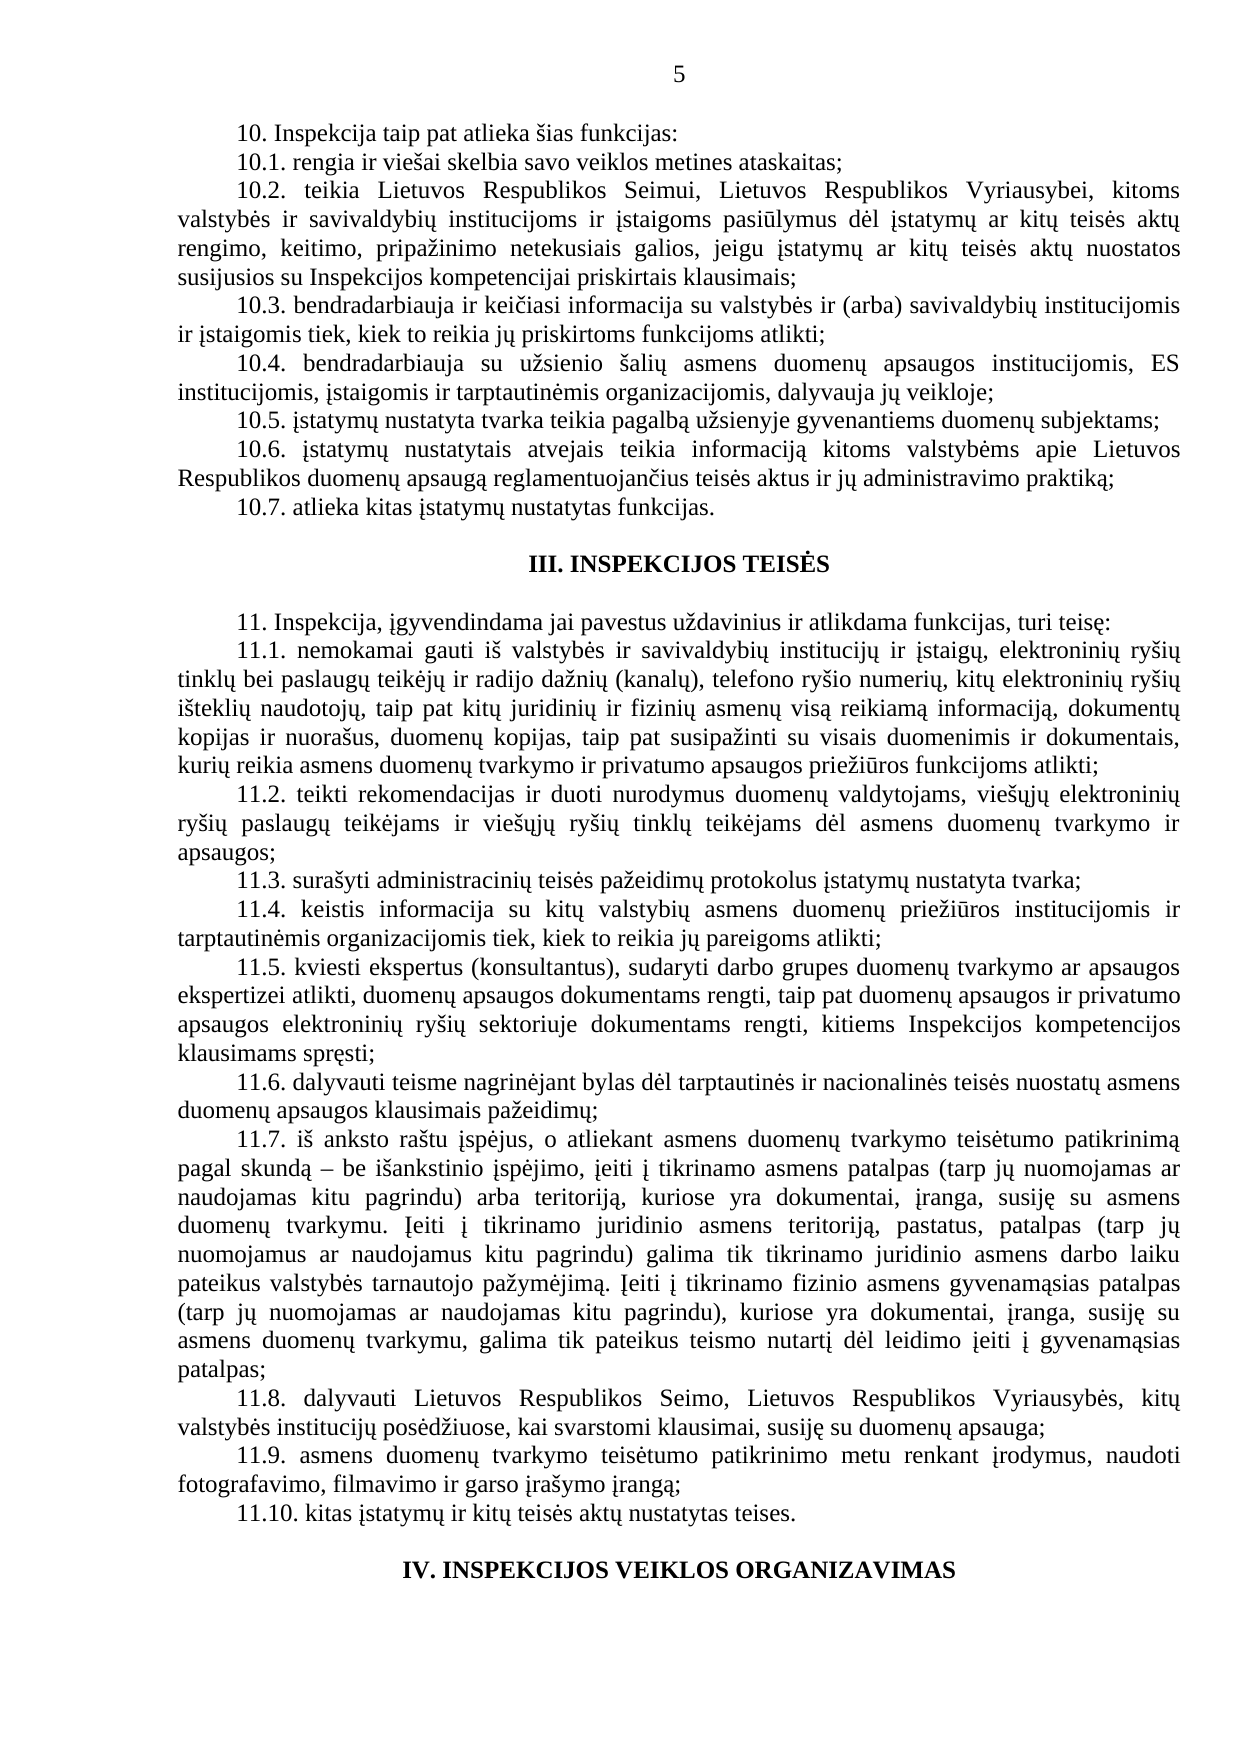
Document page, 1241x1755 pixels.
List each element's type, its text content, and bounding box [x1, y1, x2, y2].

text 11.4. keistis informacija su kitų valstybių asmens duomenų priežiūros institucijomis ir tarptautinėmis organizacijomis tiek, kiek to reikia jų pareigoms atlikti; [177, 894, 1181, 952]
text 10.5. įstatymų nustatyta tvarka teikia pagalbą užsienyje gyvenantiems duomenų subjektams; [177, 406, 1181, 434]
text 11.5. kviesti ekspertus (konsultantus), sudaryti darbo grupes duomenų tvarkymo ar apsaugos ekspertizei atlikti, duomenų apsaugos dokumentams rengti, taip pat duomenų apsaugos ir privatumo apsaugos elektroninių ryšių sektoriuje dokumentams rengti, kitiems Inspekcijos kompetencijos klausimams spręsti; [177, 952, 1181, 1067]
text 11.8. dalyvauti Lietuvos Respublikos Seimo, Lietuvos Respublikos Vyriausybės, kitų valstybės institucijų posėdžiuose, kai svarstomi klausimai, susiję su duomenų apsauga; [177, 1383, 1181, 1441]
text 11.3. surašyti administracinių teisės pažeidimų protokolus įstatymų nustatyta tvarka; [177, 866, 1181, 894]
text 11.7. iš anksto raštu įspėjus, o atliekant asmens duomenų tvarkymo teisėtumo patikrinimą pagal skundą – be išankstinio įspėjimo, įeiti į tikrinamo asmens patalpas (tarp jų nuomojamas ar naudojamas kitu pagrindu) arba teritoriją, kuriose yra dokumentai, įranga, susiję su asmens duomenų tvarkymu. Įeiti į tikrinamo juridinio asmens teritoriją, pastatus, patalpas (tarp jų nuomojamus ar naudojamus kitu pagrindu) galima tik tikrinamo juridinio asmens darbo laiku pateikus valstybės tarnautojo pažymėjimą. Įeiti į tikrinamo fizinio asmens gyvenamąsias patalpas (tarp jų nuomojamas ar naudojamas kitu pagrindu), kuriose yra dokumentai, įranga, susiję su asmens duomenų tvarkymu, galima tik pateikus teismo nutartį dėl leidimo įeiti į gyvenamąsias patalpas; [177, 1124, 1181, 1383]
text 10.4. bendradarbiauja su užsienio šalių asmens duomenų apsaugos institucijomis, ES institucijomis, įstaigomis ir tarptautinėmis organizacijomis, dalyvauja jų veikloje; [177, 348, 1181, 406]
text 10.1. rengia ir viešai skelbia savo veiklos metines ataskaitas; [177, 147, 1181, 176]
text 10.6. įstatymų nustatytais atvejais teikia informaciją kitoms valstybėms apie Lietuvos Respublikos duomenų apsaugą reglamentuojančius teisės aktus ir jų administravimo praktiką; [177, 434, 1181, 492]
text 11.6. dalyvauti teisme nagrinėjant bylas dėl tarptautinės ir nacionalinės teisės nuostatų asmens duomenų apsaugos klausimais pažeidimų; [177, 1067, 1181, 1124]
text 10.3. bendradarbiauja ir keičiasi informacija su valstybės ir (arba) savivaldybių institucijomis ir įstaigomis tiek, kiek to reikia jų priskirtoms funkcijoms atlikti; [177, 291, 1181, 348]
text 11.10. kitas įstatymų ir kitų teisės aktų nustatytas teises. [177, 1498, 1181, 1527]
text IV. INSPEKCIJOS VEIKLOS ORGANIZAVIMAS [177, 1556, 1181, 1584]
text 10. Inspekcija taip pat atlieka šias funkcijas: [177, 118, 1181, 147]
text 11.1. nemokamai gauti iš valstybės ir savivaldybių institucijų ir įstaigų, elektroninių ryšių tinklų bei paslaugų teikėjų ir radijo dažnių (kanalų), telefono ryšio numerių, kitų elektroninių ryšių išteklių naudotojų, taip pat kitų juridinių ir fizinių asmenų visą reikiamą informaciją, dokumentų kopijas ir nuorašus, duomenų kopijas, taip pat susipažinti su visais duomenimis ir dokumentais, kurių reikia asmens duomenų tvarkymo ir privatumo apsaugos priežiūros funkcijoms atlikti; [177, 636, 1181, 779]
text 11.2. teikti rekomendacijas ir duoti nurodymus duomenų valdytojams, viešųjų elektroninių ryšių paslaugų teikėjams ir viešųjų ryšių tinklų teikėjams dėl asmens duomenų tvarkymo ir apsaugos; [177, 779, 1181, 866]
text 11. Inspekcija, įgyvendindama jai pavestus uždavinius ir atlikdama funkcijas, turi teisę: [177, 607, 1181, 636]
text 10.2. teikia Lietuvos Respublikos Seimui, Lietuvos Respublikos Vyriausybei, kitoms valstybės ir savivaldybių institucijoms ir įstaigoms pasiūlymus dėl įstatymų ar kitų teisės aktų rengimo, keitimo, pripažinimo netekusiais galios, jeigu įstatymų ar kitų teisės aktų nuostatos susijusios su Inspekcijos kompetencijai priskirtais klausimais; [177, 176, 1181, 291]
text 11.9. asmens duomenų tvarkymo teisėtumo patikrinimo metu renkant įrodymus, naudoti fotografavimo, filmavimo ir garso įrašymo įrangą; [177, 1441, 1181, 1498]
text III. INSPEKCIJOS TEISĖS [177, 549, 1181, 578]
text 10.7. atlieka kitas įstatymų nustatytas funkcijas. [177, 492, 1181, 521]
